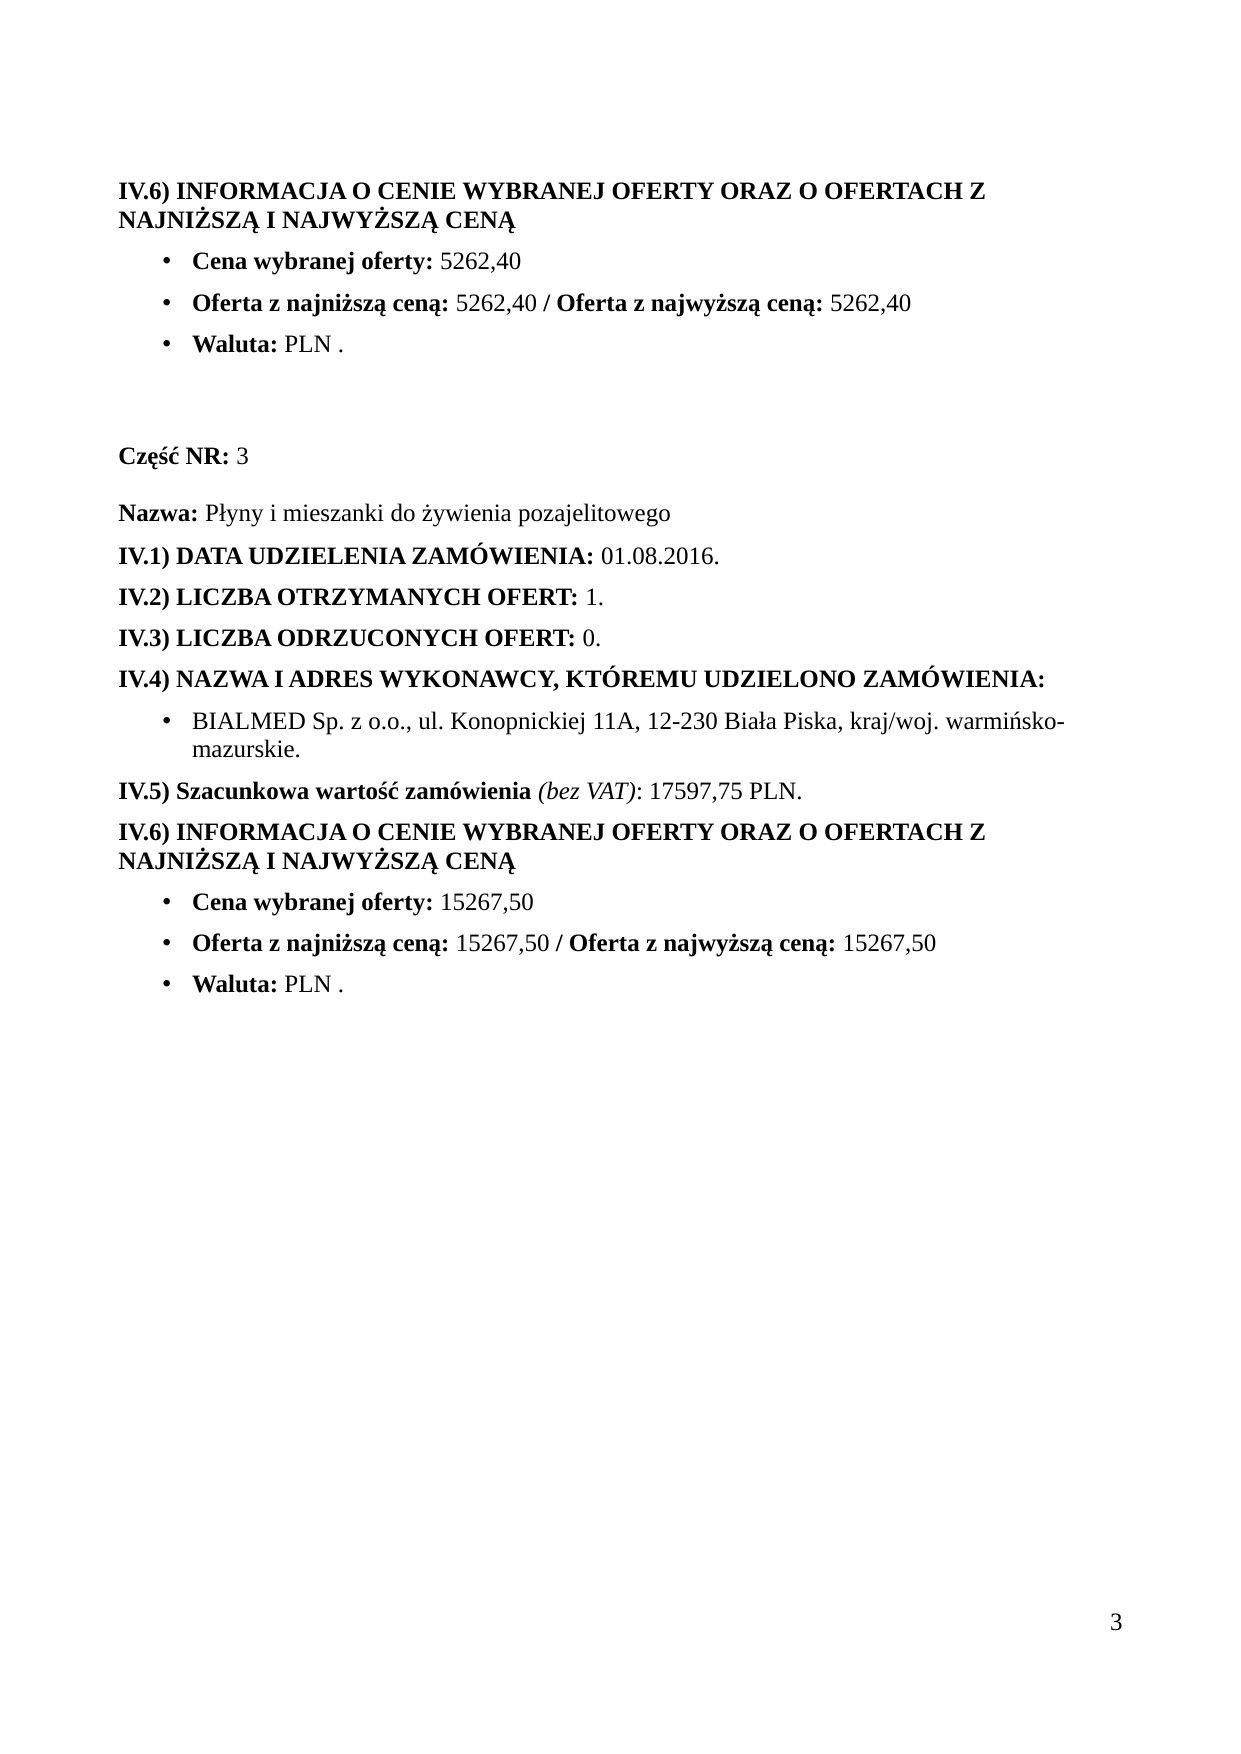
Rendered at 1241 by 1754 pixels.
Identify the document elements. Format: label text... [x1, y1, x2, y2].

text IV.6) INFORMACJA O CENIE WYBRANEJ OFERTY ORAZ O OFERTACH Z NAJNIŻSZĄ I NAJWYŻSZĄ CENĄ [118, 817, 1122, 874]
text IV.1) DATA UDZIELENIA ZAMÓWIENIA: 01.08.2016. [118, 541, 1122, 569]
text IV.5) Szacunkowa wartość zamówienia (bez VAT): 17597,75 PLN. [118, 776, 1122, 804]
list BIALMED Sp. z o.o., ul. Konopnickiej 11A, 12-230 Biała Piska, kraj/woj. warmińsko-mazurskie. [162, 706, 1122, 763]
text Część NR: 3 [118, 441, 1122, 470]
text IV.4) NAZWA I ADRES WYKONAWCY, KTÓREMU UDZIELONO ZAMÓWIENIA: [118, 664, 1122, 693]
list Cena wybranej oferty: 5262,40 [162, 246, 1122, 275]
text IV.6) INFORMACJA O CENIE WYBRANEJ OFERTY ORAZ O OFERTACH Z NAJNIŻSZĄ I NAJWYŻSZĄ CENĄ [118, 176, 1122, 234]
list Cena wybranej oferty: 15267,50 [162, 887, 1122, 916]
list Oferta z najniższą ceną: 5262,40 / Oferta z najwyższą ceną: 5262,40 [162, 288, 1122, 316]
list Waluta: PLN . [162, 329, 1122, 358]
list Oferta z najniższą ceną: 15267,50 / Oferta z najwyższą ceną: 15267,50 [162, 928, 1122, 957]
text Nazwa: Płyny i mieszanki do żywienia pozajelitowego [118, 498, 1122, 527]
text IV.2) LICZBA OTRZYMANYCH OFERT: 1. [118, 582, 1122, 611]
text IV.3) LICZBA ODRZUCONYCH OFERT: 0. [118, 623, 1122, 652]
list Waluta: PLN . [162, 969, 1122, 998]
